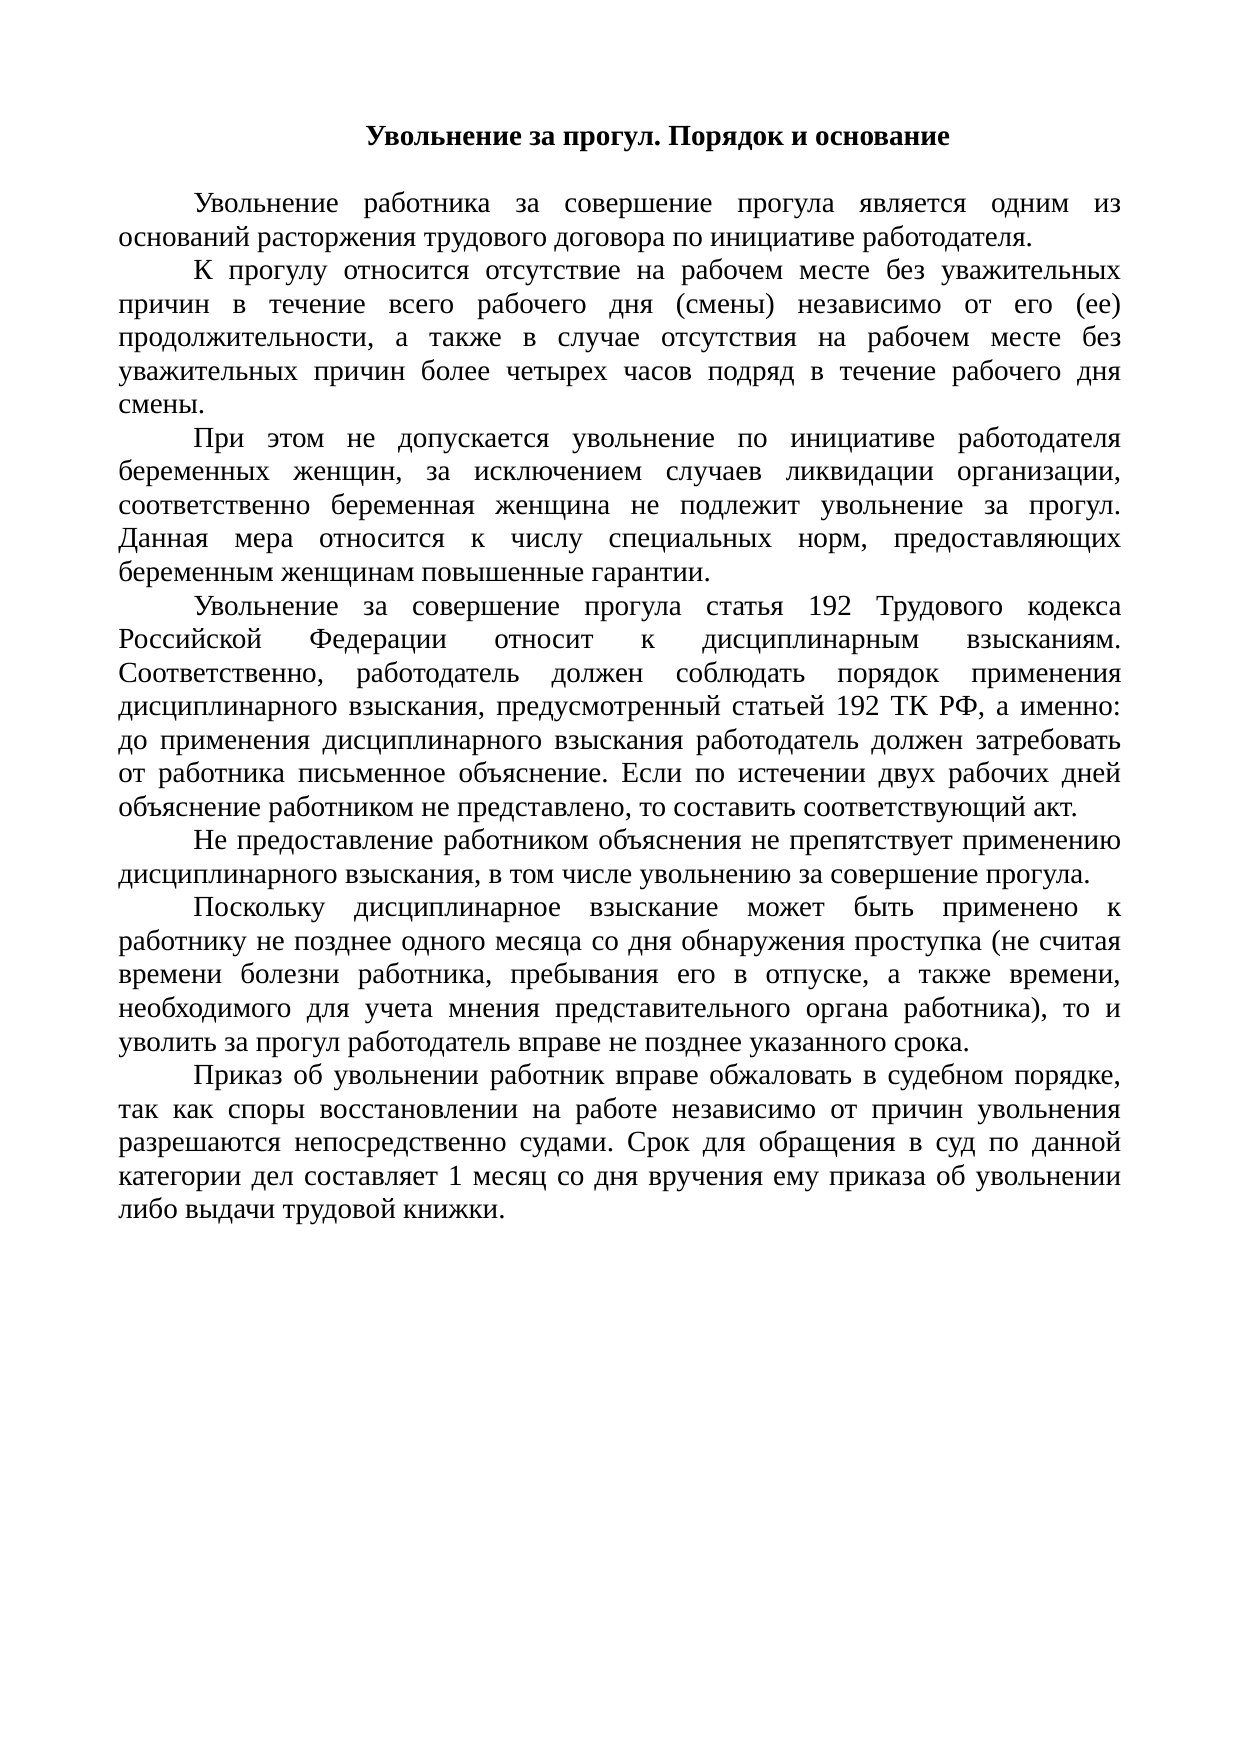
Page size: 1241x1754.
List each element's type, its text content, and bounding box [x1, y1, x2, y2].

text Приказ об увольнении работник вправе обжаловать в судебном порядке, так как споры восстановлении на работе независимо от причин увольнения разрешаются непосредственно судами. Срок для обращения в суд по данной категории дел составляет 1 месяц со дня вручения ему приказа об увольнении либо выдачи трудовой книжки. [118, 1057, 1122, 1225]
text Увольнение за прогул. Порядок и основание [118, 118, 1122, 152]
text Поскольку дисциплинарное взыскание может быть применено к работнику не позднее одного месяца со дня обнаружения проступка (не считая времени болезни работника, пребывания его в отпуске, а также времени, необходимого для учета мнения представительного органа работника), то и уволить за прогул работодатель вправе не позднее указанного срока. [118, 889, 1122, 1057]
text При этом не допускается увольнение по инициативе работодателя беременных женщин, за исключением случаев ликвидации организации, соответственно беременная женщина не подлежит увольнение за прогул. Данная мера относится к числу специальных норм, предоставляющих беременным женщинам повышенные гарантии. [118, 420, 1122, 588]
text Увольнение работника за совершение прогула является одним из оснований расторжения трудового договора по инициативе работодателя. [118, 185, 1122, 252]
text Увольнение за совершение прогула статья 192 Трудового кодекса Российской Федерации относит к дисциплинарным взысканиям. Соответственно, работодатель должен соблюдать порядок применения дисциплинарного взыскания, предусмотренный статьей 192 ТК РФ, а именно: до применения дисциплинарного взыскания работодатель должен затребовать от работника письменное объяснение. Если по истечении двух рабочих дней объяснение работником не представлено, то составить соответствующий акт. [118, 588, 1122, 822]
text К прогулу относится отсутствие на рабочем месте без уважительных причин в течение всего рабочего дня (смены) независимо от его (ее) продолжительности, а также в случае отсутствия на рабочем месте без уважительных причин более четырех часов подряд в течение рабочего дня смены. [118, 252, 1122, 420]
text Не предоставление работником объяснения не препятствует применению дисциплинарного взыскания, в том числе увольнению за совершение прогула. [118, 822, 1122, 889]
